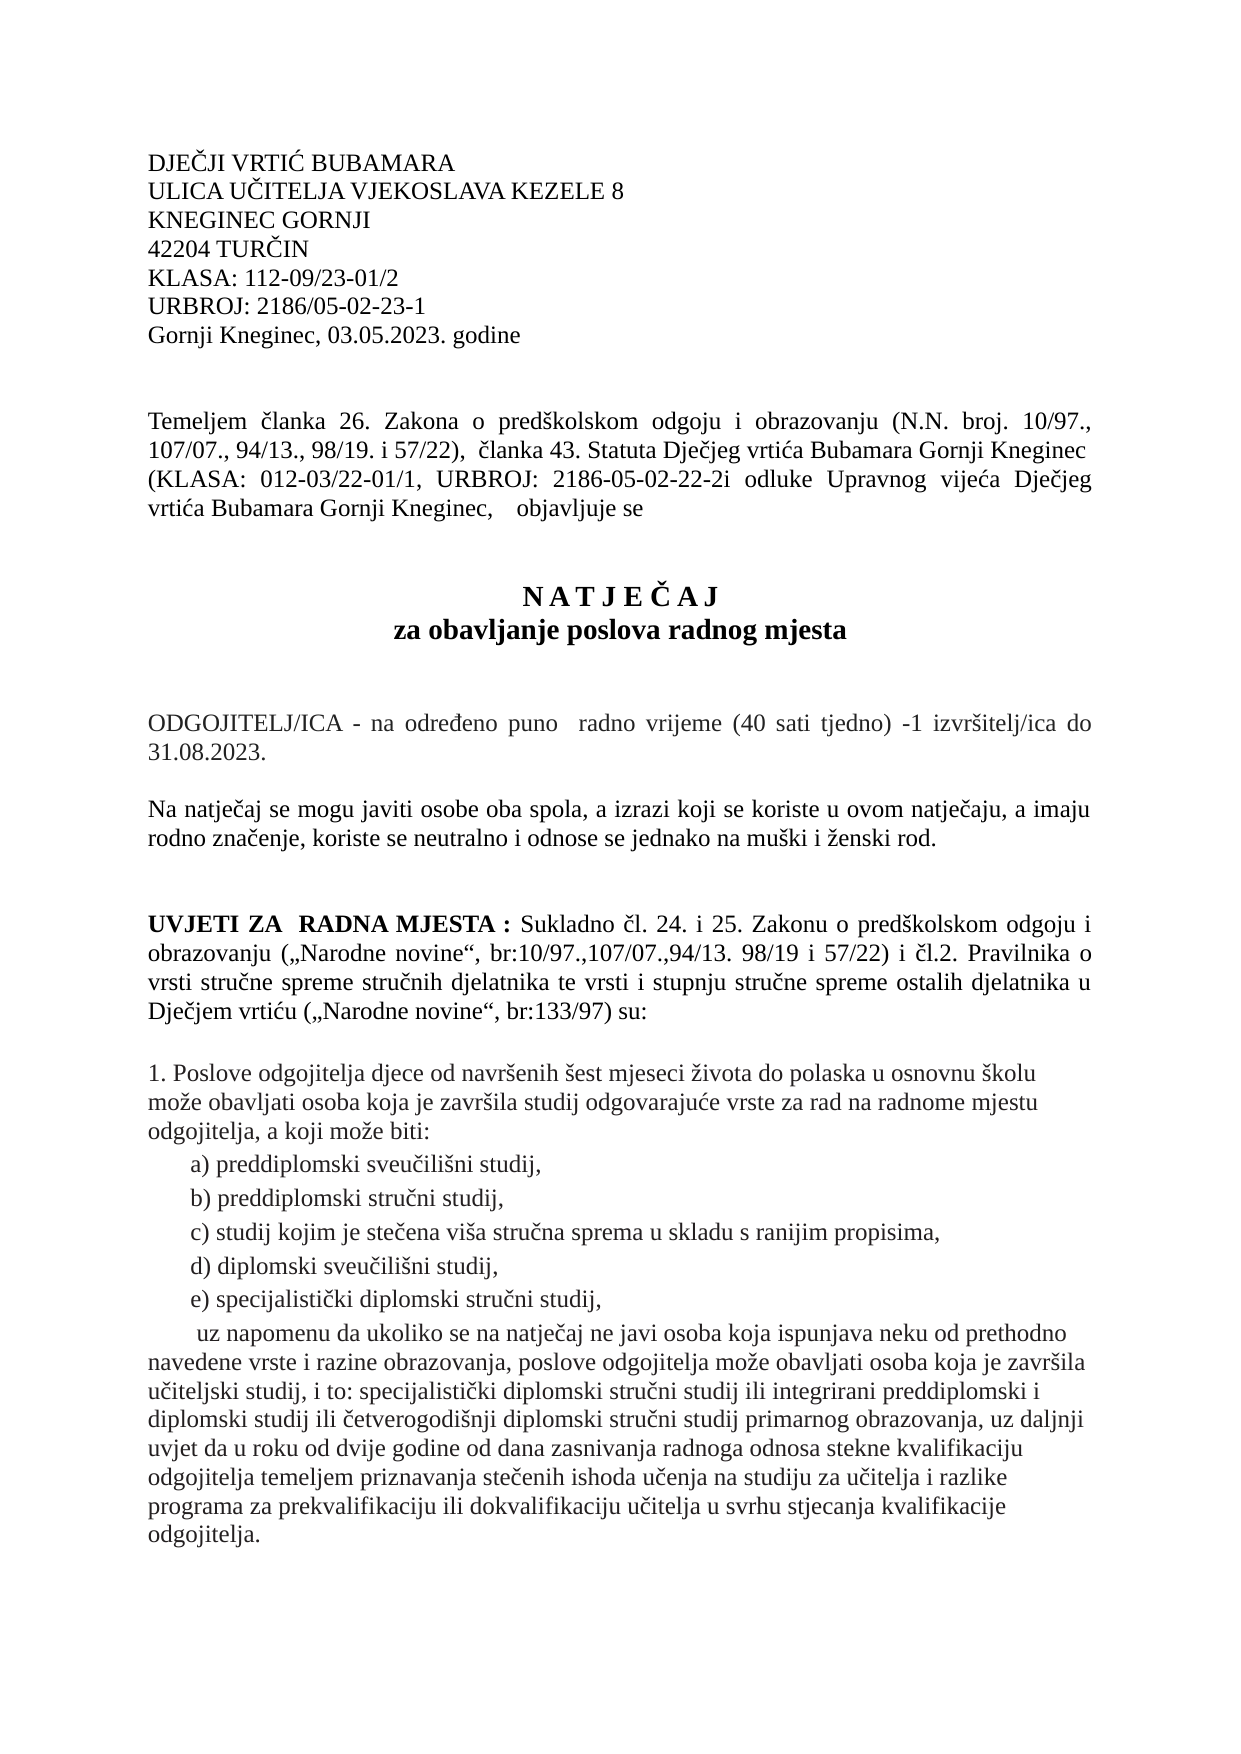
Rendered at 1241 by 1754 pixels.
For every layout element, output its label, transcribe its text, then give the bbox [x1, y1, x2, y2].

text UVJETI ZA RADNA MJESTA : Sukladno čl. 24. i 25. Zakonu o predškolskom odgoju i obrazovanju („Narodne novine“, br:10/97.,107/07.,94/13. 98/19 i 57/22) i čl.2. Pravilnika o vrsti stručne spreme stručnih djelatnika te vrsti i stupnju stručne spreme ostalih djelatnika u Dječjem vrtiću („Narodne novine“, br:133/97) su: [148, 909, 1093, 1024]
text DJEČJI VRTIĆ BUBAMARA [148, 148, 1093, 176]
text Gornji Kneginec, 03.05.2023. godine [148, 320, 1093, 349]
text Na natječaj se mogu javiti osobe oba spola, a izrazi koji se koriste u ovom natječaju, a imaju rodno značenje, koriste se neutralno i odnose se jednako na muški i ženski rod. [148, 794, 1093, 852]
text ULICA UČITELJA VJEKOSLAVA KEZELE 8 [148, 176, 1093, 205]
text Temeljem članka 26. Zakona o predškolskom odgoju i obrazovanju (N.N. broj. 10/97., 107/07., 94/13., 98/19. i 57/22), članka 43. Statuta Dječjeg vrtića Bubamara Gornji Kneginec [148, 406, 1093, 464]
text KNEGINEC GORNJI [148, 205, 1093, 234]
text 1. Poslove odgojitelja djece od navršenih šest mjeseci života do polaska u osnovnu školu može obavljati osoba koja je završila studij odgovarajuće vrste za rad na radnome mjestu odgojitelja, a koji može biti: [148, 1058, 1093, 1144]
text ODGOJITELJ/ICA - na određeno puno radno vrijeme (40 sati tjedno) -1 izvršitelj/ica do 31.08.2023. [148, 708, 1093, 766]
text e) specijalistički diplomski stručni studij, [148, 1284, 1093, 1313]
text za obavljanje poslova radnog mjesta [148, 612, 1093, 646]
text a) preddiplomski sveučilišni studij, [148, 1149, 1093, 1178]
text 42204 TURČIN [148, 234, 1093, 263]
text KLASA: 112-09/23-01/2 [148, 263, 1093, 291]
text d) diplomski sveučilišni studij, [148, 1251, 1093, 1279]
text (KLASA: 012-03/22-01/1, URBROJ: 2186-05-02-22-2i odluke Upravnog vijeća Dječjeg vrtića Bubamara Gornji Kneginec, objavljuje se [148, 464, 1093, 521]
text uz napomenu da ukoliko se na natječaj ne javi osoba koja ispunjava neku od prethodno navedene vrste i razine obrazovanja, poslove odgojitelja može obavljati osoba koja je završila učiteljski studij, i to: specijalistički diplomski stručni studij ili integrirani preddiplomski i diplomski studij ili četverogodišnji diplomski stručni studij primarnog obrazovanja, uz daljnji uvjet da u roku od dvije godine od dana zasnivanja radnoga odnosa stekne kvalifikaciju odgojitelja temeljem priznavanja stečenih ishoda učenja na studiju za učitelja i razlike programa za prekvalifikaciju ili dokvalifikaciju učitelja u svrhu stjecanja kvalifikacije odgojitelja. [148, 1318, 1093, 1548]
text c) studij kojim je stečena viša stručna sprema u skladu s ranijim propisima, [148, 1217, 1093, 1246]
text N A T J E Č A J [148, 579, 1093, 612]
text b) preddiplomski stručni studij, [148, 1183, 1093, 1212]
text URBROJ: 2186/05-02-23-1 [148, 291, 1093, 320]
